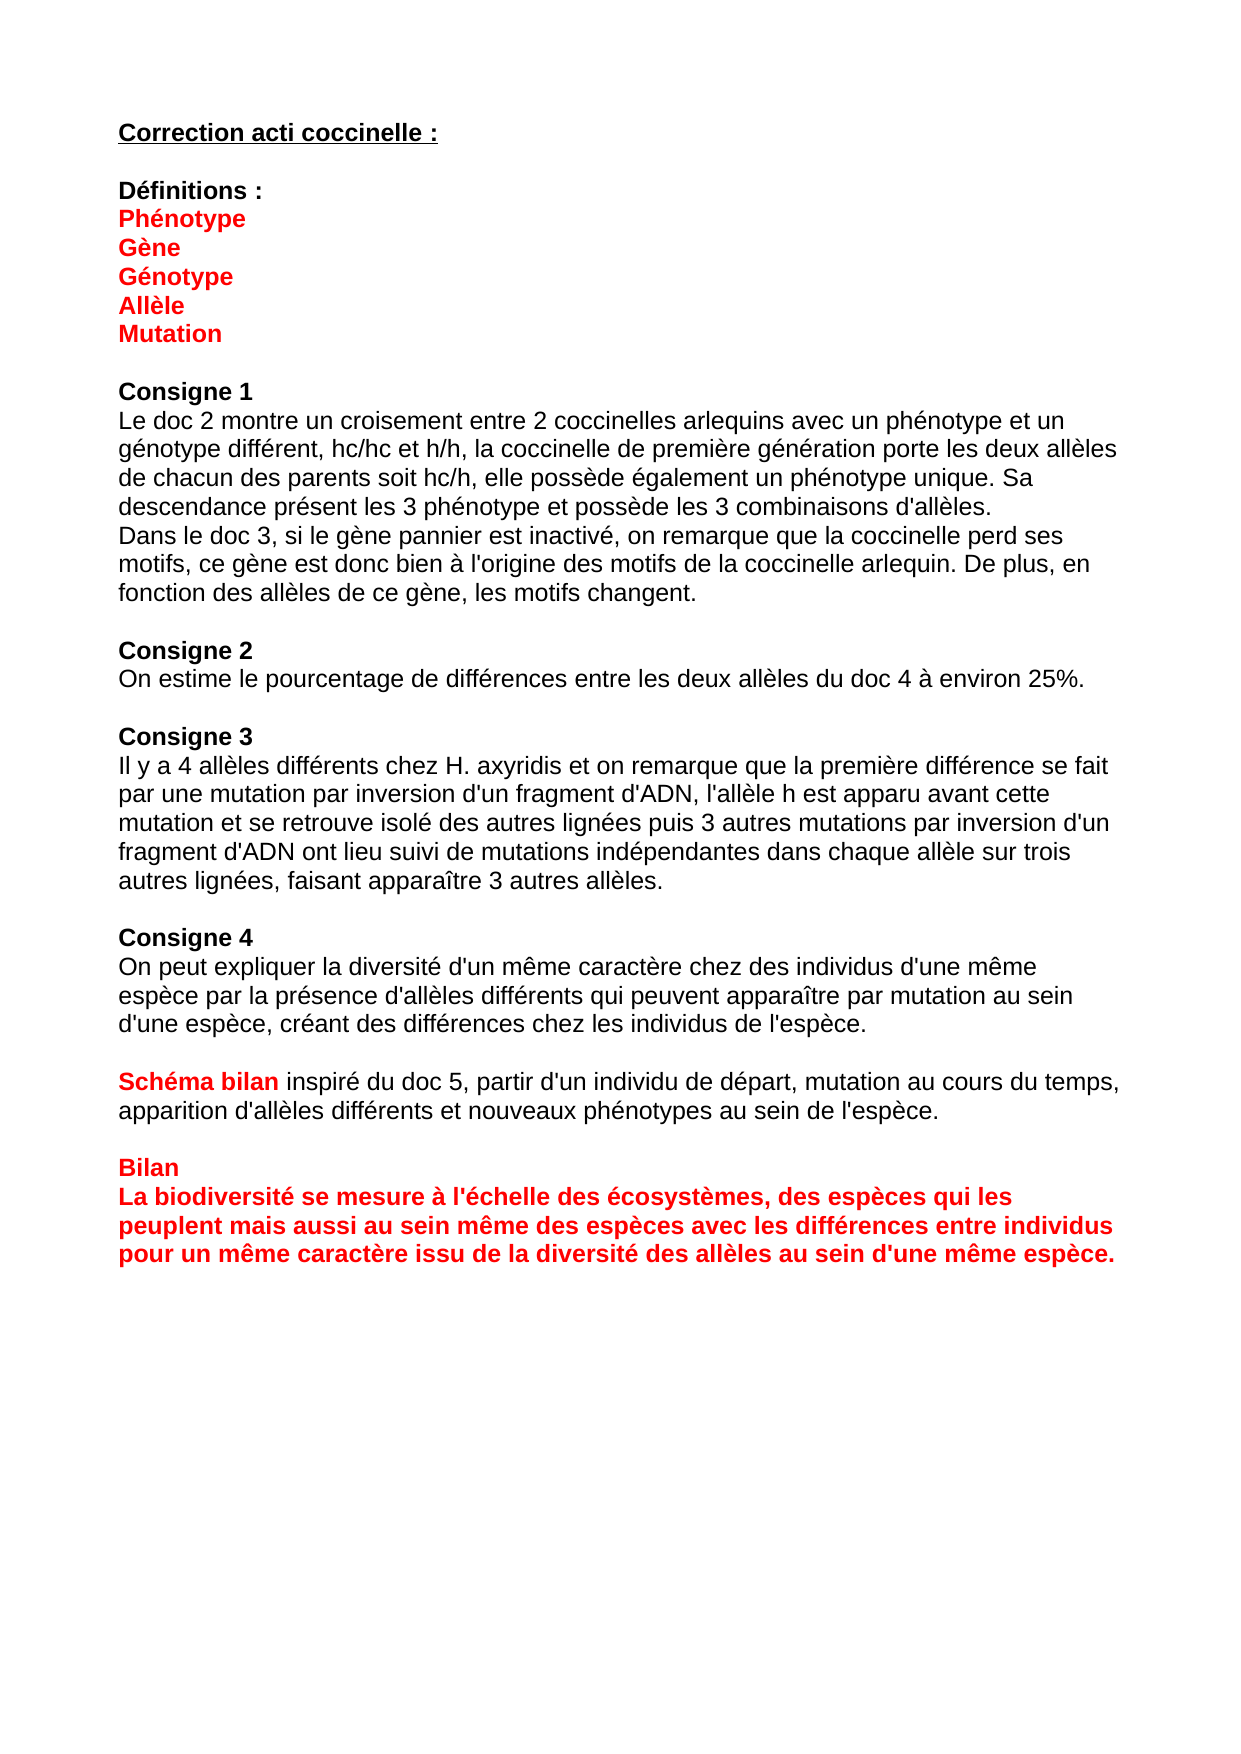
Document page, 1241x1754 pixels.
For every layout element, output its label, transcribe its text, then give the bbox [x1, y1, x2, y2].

text Consigne 4 On peut expliquer la diversité d'un même caractère chez des individus d'une même espèce par la présence d'allèles différents qui peuvent apparaître par mutation au sein d'une espèce, créant des différences chez les individus de l'espèce. Schéma bilan inspiré du doc 5, partir d'un individu de départ, mutation au cours du temps, apparition d'allèles différents et nouveaux phénotypes au sein de l'espèce. Bilan [118, 894, 1122, 1182]
text Correction acti coccinelle : Définitions : Phénotype Gène Génotype Allèle Mutation Consigne 1 Le doc 2 montre un croisement entre 2 coccinelles arlequins avec un phénotype et un génotype différent, hc/hc et h/h, la coccinelle de première génération porte les deux allèles de chacun des parents soit hc/h, elle possède également un phénotype unique. Sa descendance présent les 3 phénotype et possède les 3 combinaisons d'allèles. Dans le doc 3, si le gène pannier est inactivé, on remarque que la coccinelle perd ses motifs, ce gène est donc bien à l'origine des motifs de la coccinelle arlequin. De plus, en fonction des allèles de ce gène, les motifs changent. Consigne 2 [118, 118, 1122, 664]
text On estime le pourcentage de différences entre les deux allèles du doc 4 à environ 25%. Consigne 3 Il y a 4 allèles différents chez H. axyridis et on remarque que la première différence se fait par une mutation par inversion d'un fragment d'ADN, l'allèle h est apparu avant cette mutation et se retrouve isolé des autres lignées puis 3 autres mutations par inversion d'un fragment d'ADN ont lieu suivi de mutations indépendantes dans chaque allèle sur trois autres lignées, faisant apparaître 3 autres allèles. [118, 664, 1122, 894]
text La biodiversité se mesure à l'échelle des écosystèmes, des espèces qui les peuplent mais aussi au sein même des espèces avec les différences entre individus pour un même caractère issu de la diversité des allèles au sein d'une même espèce. [118, 1182, 1122, 1268]
